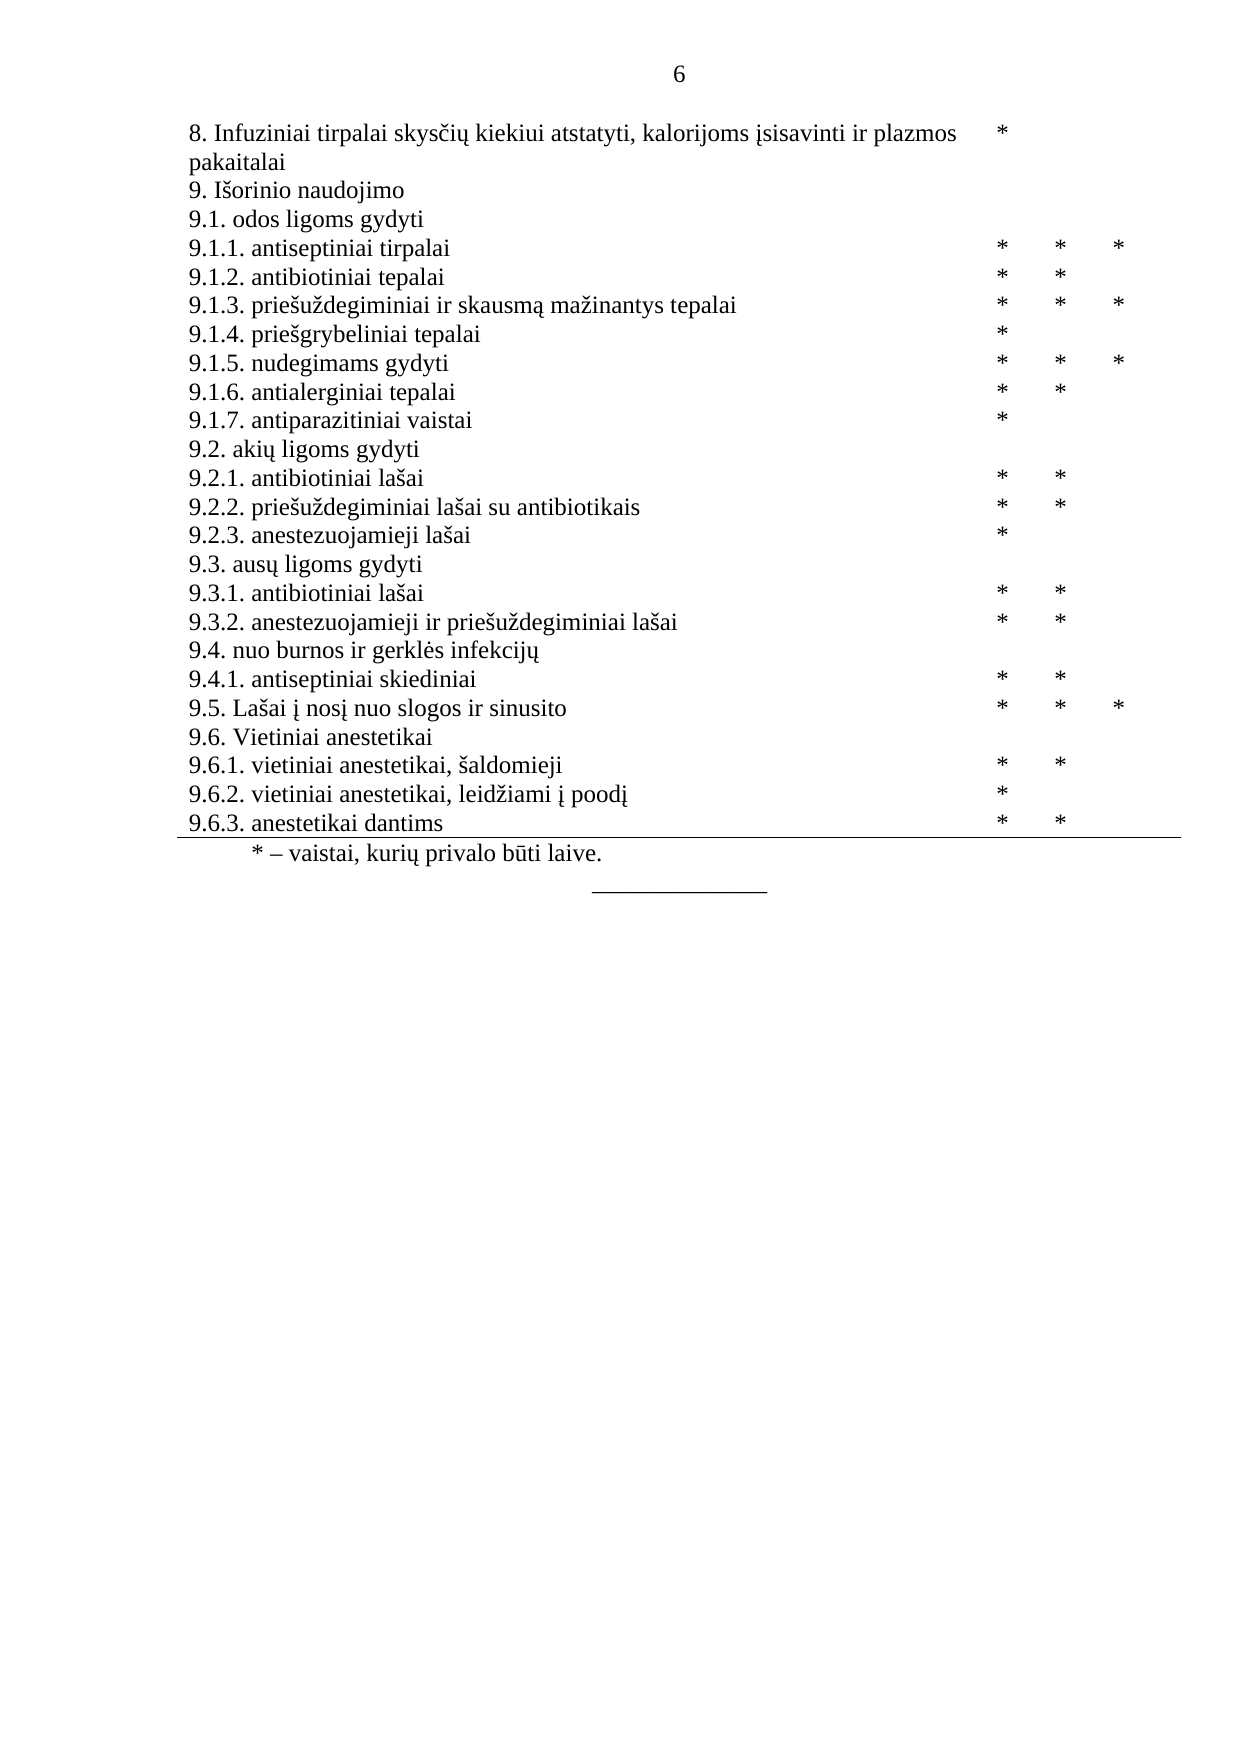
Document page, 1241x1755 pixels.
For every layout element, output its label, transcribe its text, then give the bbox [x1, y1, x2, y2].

table_cell 9.3. ausų ligoms gydyti [177, 549, 985, 578]
table_cell [1043, 319, 1101, 348]
table_cell [1043, 176, 1101, 204]
text ______________ [177, 867, 1181, 895]
table_cell * [1101, 233, 1181, 262]
table_cell * [1043, 578, 1101, 607]
table_cell [1101, 664, 1181, 693]
table_cell [985, 722, 1043, 751]
table_cell * [985, 607, 1043, 636]
table_cell [985, 434, 1043, 463]
table_cell [1101, 779, 1181, 808]
table_cell 9. Išorinio naudojimo [177, 176, 985, 204]
table_cell * [1043, 751, 1101, 779]
table_cell * [985, 118, 1043, 176]
table_cell [1043, 521, 1101, 549]
table_cell [1101, 204, 1181, 233]
table_cell [1101, 808, 1181, 837]
table_cell * [1043, 291, 1101, 319]
table_cell [1043, 722, 1101, 751]
table_cell * [1043, 377, 1101, 406]
table_cell 9.1. odos ligoms gydyti [177, 204, 985, 233]
table_cell * [985, 751, 1043, 779]
table_cell [1101, 434, 1181, 463]
table_cell * [985, 291, 1043, 319]
table_cell [1043, 204, 1101, 233]
table_cell [1101, 549, 1181, 578]
table_cell [1043, 118, 1101, 176]
table_cell 9.5. Lašai į nosį nuo slogos ir sinusito [177, 693, 985, 722]
table_cell [1101, 262, 1181, 291]
table_cell 9.2.1. antibiotiniai lašai [177, 463, 985, 492]
table_cell * [1101, 348, 1181, 377]
table_cell * [985, 808, 1043, 837]
table_cell 9.6.1. vietiniai anestetikai, šaldomieji [177, 751, 985, 779]
table_cell 9.1.3. priešuždegiminiai ir skausmą mažinantys tepalai [177, 291, 985, 319]
table_cell * [1101, 693, 1181, 722]
table_cell [1101, 176, 1181, 204]
table_cell 9.6.3. anestetikai dantims [177, 808, 985, 837]
table_cell 9.4. nuo burnos ir gerklės infekcijų [177, 636, 985, 664]
table_cell * [985, 262, 1043, 291]
table_cell * [1043, 233, 1101, 262]
table_cell [1101, 578, 1181, 607]
table_cell [1101, 521, 1181, 549]
table_cell [1101, 377, 1181, 406]
table_cell [1101, 722, 1181, 751]
table_cell * [1043, 664, 1101, 693]
table_cell [985, 176, 1043, 204]
table_cell [1101, 463, 1181, 492]
table_cell 9.4.1. antiseptiniai skiediniai [177, 664, 985, 693]
table_cell 9.1.2. antibiotiniai tepalai [177, 262, 985, 291]
table_cell * [1043, 262, 1101, 291]
table_cell * [985, 578, 1043, 607]
table_cell 9.3.2. anestezuojamieji ir priešuždegiminiai lašai [177, 607, 985, 636]
table_cell * [1043, 607, 1101, 636]
table_cell [1101, 406, 1181, 434]
table_cell [1101, 636, 1181, 664]
table_cell * [985, 779, 1043, 808]
table_cell [1043, 549, 1101, 578]
table_cell * [985, 463, 1043, 492]
table_cell * [985, 233, 1043, 262]
table_cell 9.1.7. antiparazitiniai vaistai [177, 406, 985, 434]
table_cell * [985, 319, 1043, 348]
table_cell 9.1.1. antiseptiniai tirpalai [177, 233, 985, 262]
table_cell * [985, 348, 1043, 377]
table_cell [1101, 492, 1181, 521]
table_cell 9.1.6. antialerginiai tepalai [177, 377, 985, 406]
table_cell * [985, 521, 1043, 549]
table_cell [985, 549, 1043, 578]
table_cell * [985, 406, 1043, 434]
table_cell [1043, 779, 1101, 808]
text * – vaistai, kurių privalo būti laive. [177, 838, 1181, 867]
table_cell 9.6. Vietiniai anestetikai [177, 722, 985, 751]
table_cell 9.6.2. vietiniai anestetikai, leidžiami į poodį [177, 779, 985, 808]
table_cell [1101, 607, 1181, 636]
table_cell [1101, 319, 1181, 348]
table_cell 9.1.4. priešgrybeliniai tepalai [177, 319, 985, 348]
table_cell * [985, 693, 1043, 722]
table_cell * [1043, 463, 1101, 492]
table_cell * [1043, 348, 1101, 377]
table_cell [1101, 751, 1181, 779]
table_cell 9.2. akių ligoms gydyti [177, 434, 985, 463]
table_cell * [1043, 693, 1101, 722]
table_cell [1043, 434, 1101, 463]
table_cell 9.1.5. nudegimams gydyti [177, 348, 985, 377]
table_cell 9.2.3. anestezuojamieji lašai [177, 521, 985, 549]
table_cell [985, 636, 1043, 664]
table_cell * [1101, 291, 1181, 319]
table_cell * [1043, 808, 1101, 837]
table_cell [1101, 118, 1181, 176]
table_cell [985, 204, 1043, 233]
table_cell * [985, 664, 1043, 693]
table_cell * [985, 492, 1043, 521]
table_cell 8. Infuziniai tirpalai skysčių kiekiui atstatyti, kalorijoms įsisavinti ir plazmos pakaitalai [177, 118, 985, 176]
table_cell * [985, 377, 1043, 406]
table_cell 9.3.1. antibiotiniai lašai [177, 578, 985, 607]
table_cell [1043, 406, 1101, 434]
table_cell 9.2.2. priešuždegiminiai lašai su antibiotikais [177, 492, 985, 521]
table_cell [1043, 636, 1101, 664]
table_cell * [1043, 492, 1101, 521]
